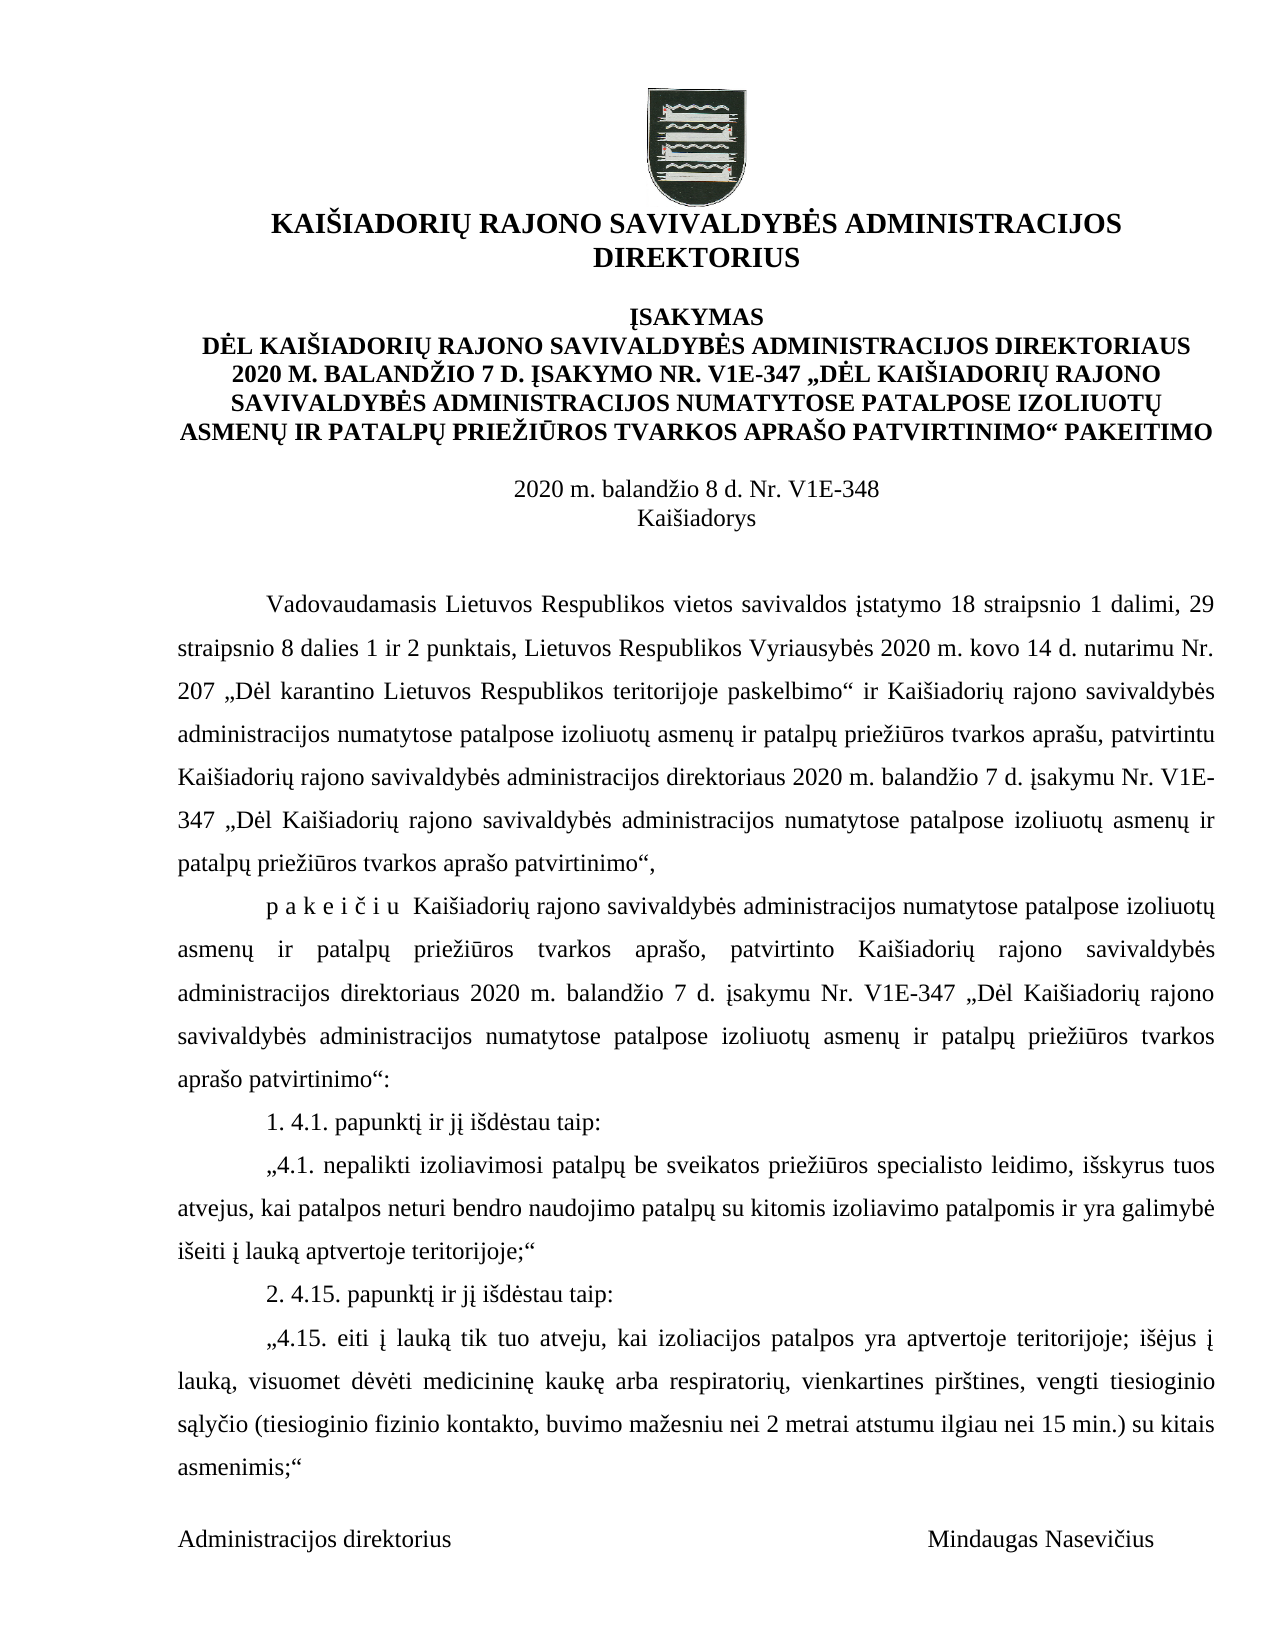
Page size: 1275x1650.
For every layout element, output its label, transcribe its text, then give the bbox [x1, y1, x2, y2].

text Administracijos direktorius Mindaugas Nasevičius [177, 1524, 1216, 1553]
text p a k e i č i u Kaišiadorių rajono savivaldybės administracijos numatytose patalpose izoliuotų asmenų ir patalpų priežiūros tvarkos aprašo, patvirtinto Kaišiadorių rajono savivaldybės administracijos direktoriaus 2020 m. balandžio 7 d. įsakymu Nr. V1E-347 „Dėl Kaišiadorių rajono savivaldybės administracijos numatytose patalpose izoliuotų asmenų ir patalpų priežiūros tvarkos aprašo patvirtinimo“: [177, 891, 1216, 1093]
text KAIŠIADORIŲ RAJONO SAVIVALDYBĖS ADMINISTRACIJOS [177, 206, 1216, 240]
text 2. 4.15. papunktį ir jį išdėstau taip: [177, 1279, 1216, 1308]
text „4.1. nepalikti izoliavimosi patalpų be sveikatos priežiūros specialisto leidimo, išskyrus tuos atvejus, kai patalpos neturi bendro naudojimo patalpų su kitomis izoliavimo patalpomis ir yra galimybė išeiti į lauką aptvertoje teritorijoje;“ [177, 1150, 1216, 1265]
text DĖL KAIŠIADORIŲ RAJONO SAVIVALDYBĖS ADMINISTRACIJOS DIREKTORIAUS 2020 M. BALANDŽIO 7 D. ĮSAKYMO NR. V1E-347 „DĖL KAIŠIADORIŲ RAJONO SAVIVALDYBĖS ADMINISTRACIJOS NUMATYTOSE PATALPOSE IZOLIUOTŲ ASMENŲ IR PATALPŲ PRIEŽIŪROS TVARKOS APRAŠO PATVIRTINIMO“ PAKEITIMO [177, 331, 1216, 446]
text 1. 4.1. papunktį ir jį išdėstau taip: [177, 1107, 1216, 1136]
text „4.15. eiti į lauką tik tuo atveju, kai izoliacijos patalpos yra aptvertoje teritorijoje; išėjus į lauką, visuomet dėvėti medicininę kaukę arba respiratorių, vienkartines pirštines, vengti tiesioginio sąlyčio (tiesioginio fizinio kontakto, buvimo mažesniu nei 2 metrai atstumu ilgiau nei 15 min.) su kitais asmenimis;“ [177, 1323, 1216, 1481]
text Vadovaudamasis Lietuvos Respublikos vietos savivaldos įstatymo 18 straipsnio 1 dalimi, 29 straipsnio 8 dalies 1 ir 2 punktais, Lietuvos Respublikos Vyriausybės 2020 m. kovo 14 d. nutarimu Nr. 207 „Dėl karantino Lietuvos Respublikos teritorijoje paskelbimo“ ir Kaišiadorių rajono savivaldybės administracijos numatytose patalpose izoliuotų asmenų ir patalpų priežiūros tvarkos aprašu, patvirtintu Kaišiadorių rajono savivaldybės administracijos direktoriaus 2020 m. balandžio 7 d. įsakymu Nr. V1E-347 „Dėl Kaišiadorių rajono savivaldybės administracijos numatytose patalpose izoliuotų asmenų ir patalpų priežiūros tvarkos aprašo patvirtinimo“, [177, 589, 1216, 877]
text DIREKTORIUS [177, 240, 1216, 273]
text ĮSAKYMAS [177, 302, 1216, 331]
text Kaišiadorys [177, 503, 1216, 532]
text 2020 m. balandžio 8 d. Nr. V1E-348 [177, 474, 1216, 503]
